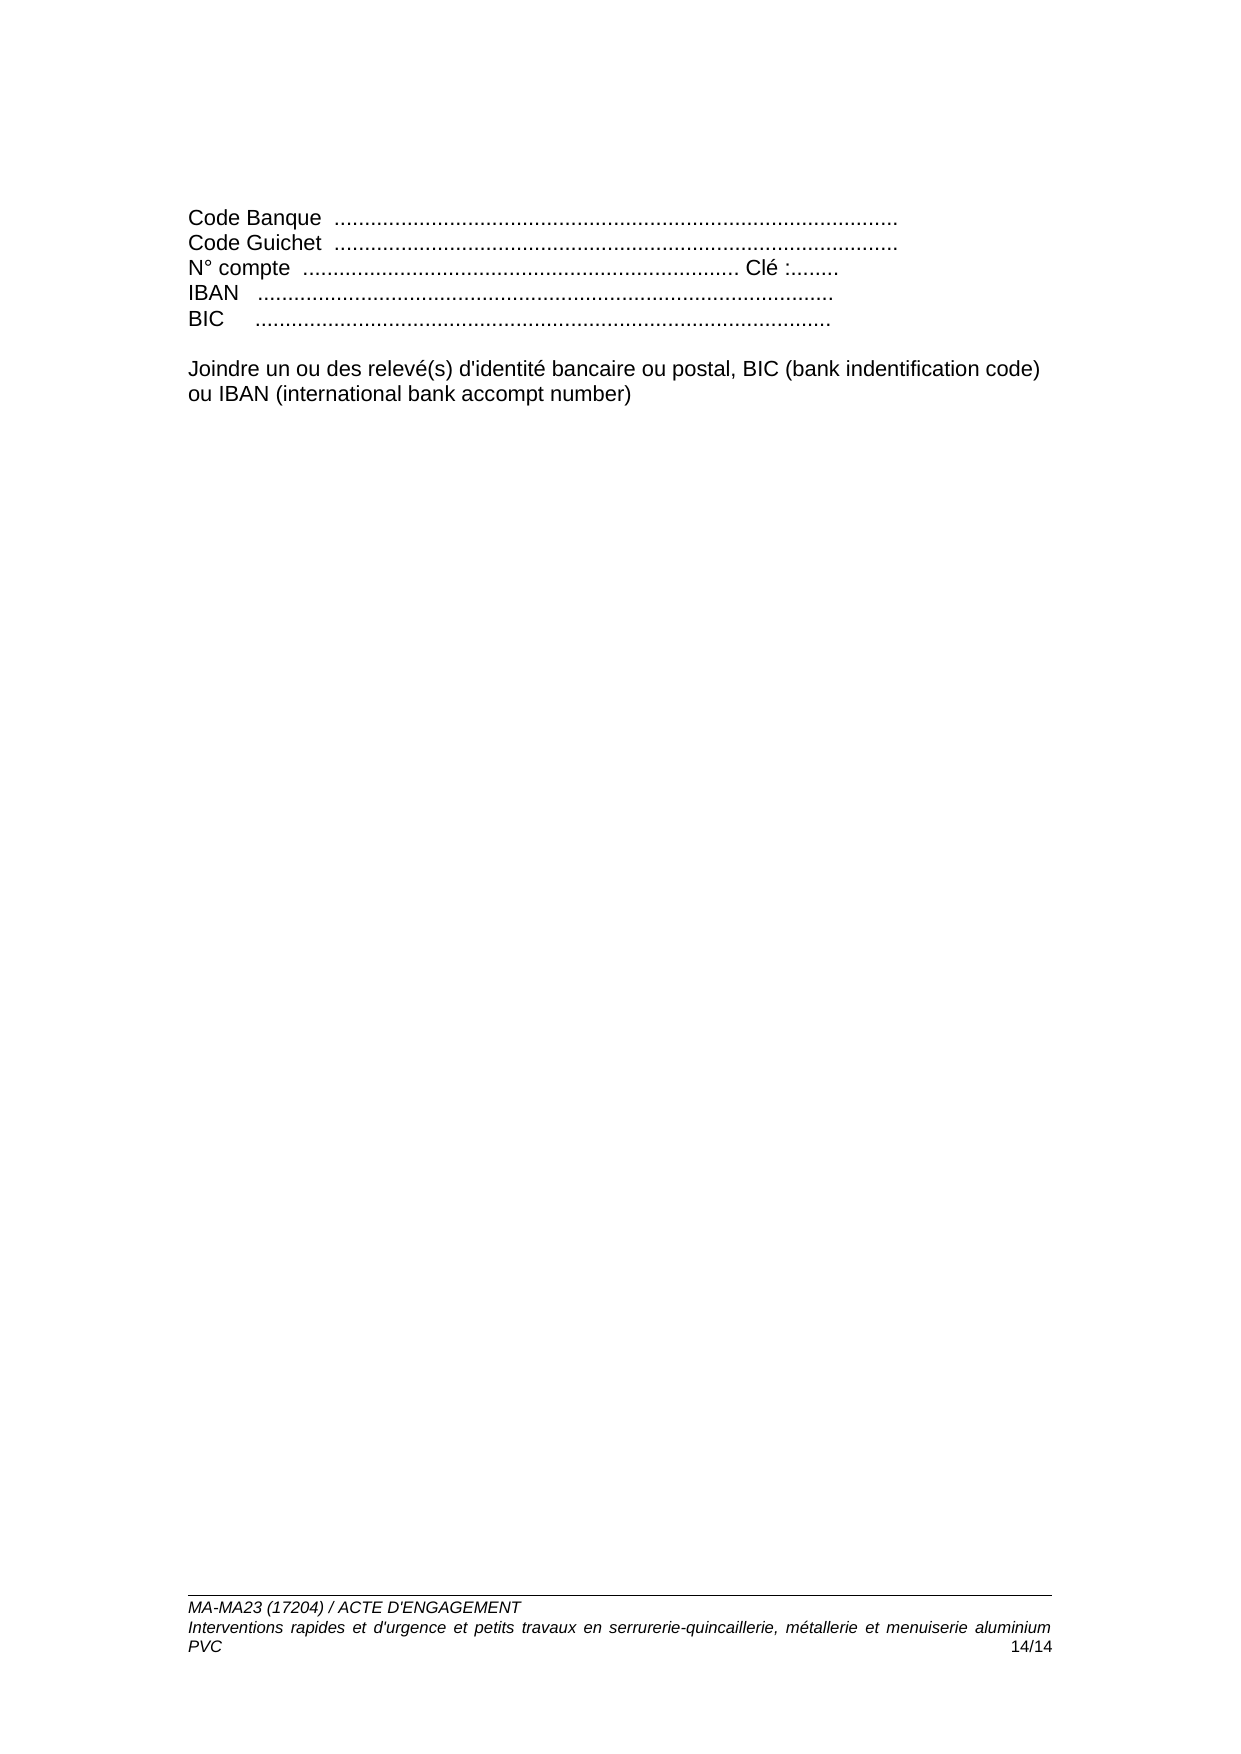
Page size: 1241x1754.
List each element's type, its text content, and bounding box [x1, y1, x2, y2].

text BIC ............................................................................................... [188, 305, 1052, 331]
text Code Banque ............................................................................................. [188, 204, 1052, 230]
text Joindre un ou des relevé(s) d'identité bancaire ou postal, BIC (bank indentification code) ou IBAN (international bank accompt number) [188, 356, 1052, 406]
text Code Guichet ............................................................................................. [188, 230, 1052, 255]
text IBAN ............................................................................................... [188, 280, 1052, 305]
text N° compte ........................................................................ Clé :........ [188, 255, 1052, 280]
